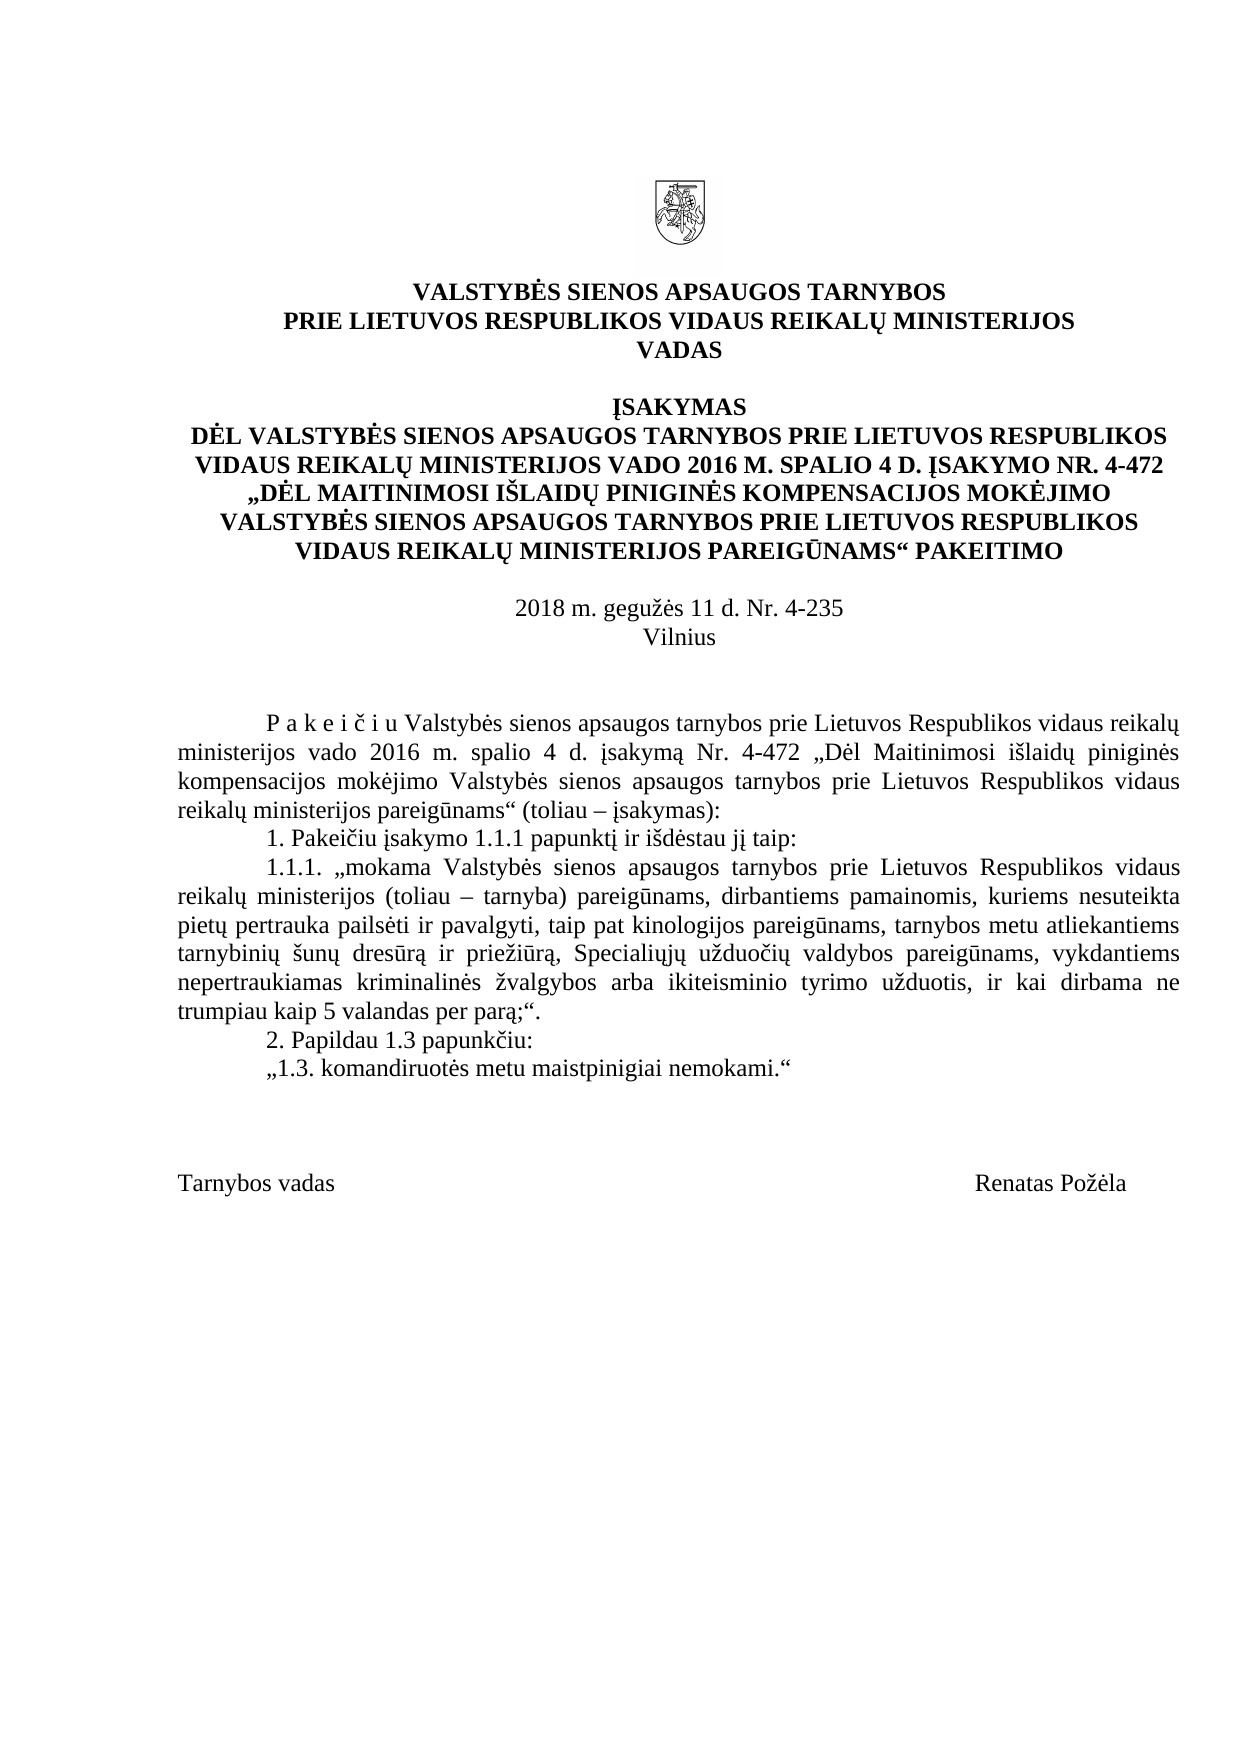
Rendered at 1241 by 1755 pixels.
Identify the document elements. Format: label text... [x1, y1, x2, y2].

text prie Lietuvos Respublikos Vidaus reikalų ministerijos [177, 306, 1181, 335]
text Vilnius [177, 622, 1181, 651]
text „1.3. komandiruotės metu maistpinigiai nemokami.“ [177, 1053, 1181, 1082]
text 2018 m. gegužės 11 d. Nr. 4-235 [177, 593, 1181, 622]
text 1.1.1. „mokama Valstybės sienos apsaugos tarnybos prie Lietuvos Respublikos vidaus reikalų ministerijos (toliau – tarnyba) pareigūnams, dirbantiems pamainomis, kuriems nesuteikta pietų pertrauka pailsėti ir pavalgyti, taip pat kinologijos pareigūnams, tarnybos metu atliekantiems tarnybinių šunų dresūrą ir priežiūrą, Specialiųjų užduočių valdybos pareigūnams, vykdantiems nepertraukiamas kriminalinės žvalgybos arba ikiteisminio tyrimo užduotis, ir kai dirbama ne trumpiau kaip 5 valandas per parą;“. [177, 852, 1181, 1025]
text Valstybės sienos apsaugos tarnybos [177, 277, 1181, 306]
text DĖL VALSTYBĖS SIENOS APSAUGOS TARNYBOS PRIE LIETUVOS RESPUBLIKOS VIDAUS REIKALŲ MINISTERIJOS VADO 2016 M. SPALIO 4 D. ĮSAKYMO NR. 4-472 „DĖL MAITINIMOSI IŠLAIDŲ PINIGINĖS KOMPENSACIJOS MOKĖJIMO VALSTYBĖS SIENOS APSAUGOS TARNYBOS PRIE LIETUVOS RESPUBLIKOS VIDAUS REIKALŲ MINISTERIJOS PAREIGŪNAMS“ PAKEITIMO [177, 421, 1181, 565]
text 1. Pakeičiu įsakymo 1.1.1 papunktį ir išdėstau jį taip: [177, 823, 1181, 852]
text P a k e i č i u Valstybės sienos apsaugos tarnybos prie Lietuvos Respublikos vidaus reikalų ministerijos vado 2016 m. spalio 4 d. įsakymą Nr. 4-472 „Dėl Maitinimosi išlaidų piniginės kompensacijos mokėjimo Valstybės sienos apsaugos tarnybos prie Lietuvos Respublikos vidaus reikalų ministerijos pareigūnams“ (toliau – įsakymas): [177, 708, 1181, 823]
text VADAS [177, 335, 1181, 363]
text 2. Papildau 1.3 papunkčiu: [177, 1025, 1181, 1053]
text ĮSAKYMAS [177, 392, 1181, 421]
text Tarnybos vadas Renatas Požėla [177, 1168, 1181, 1197]
